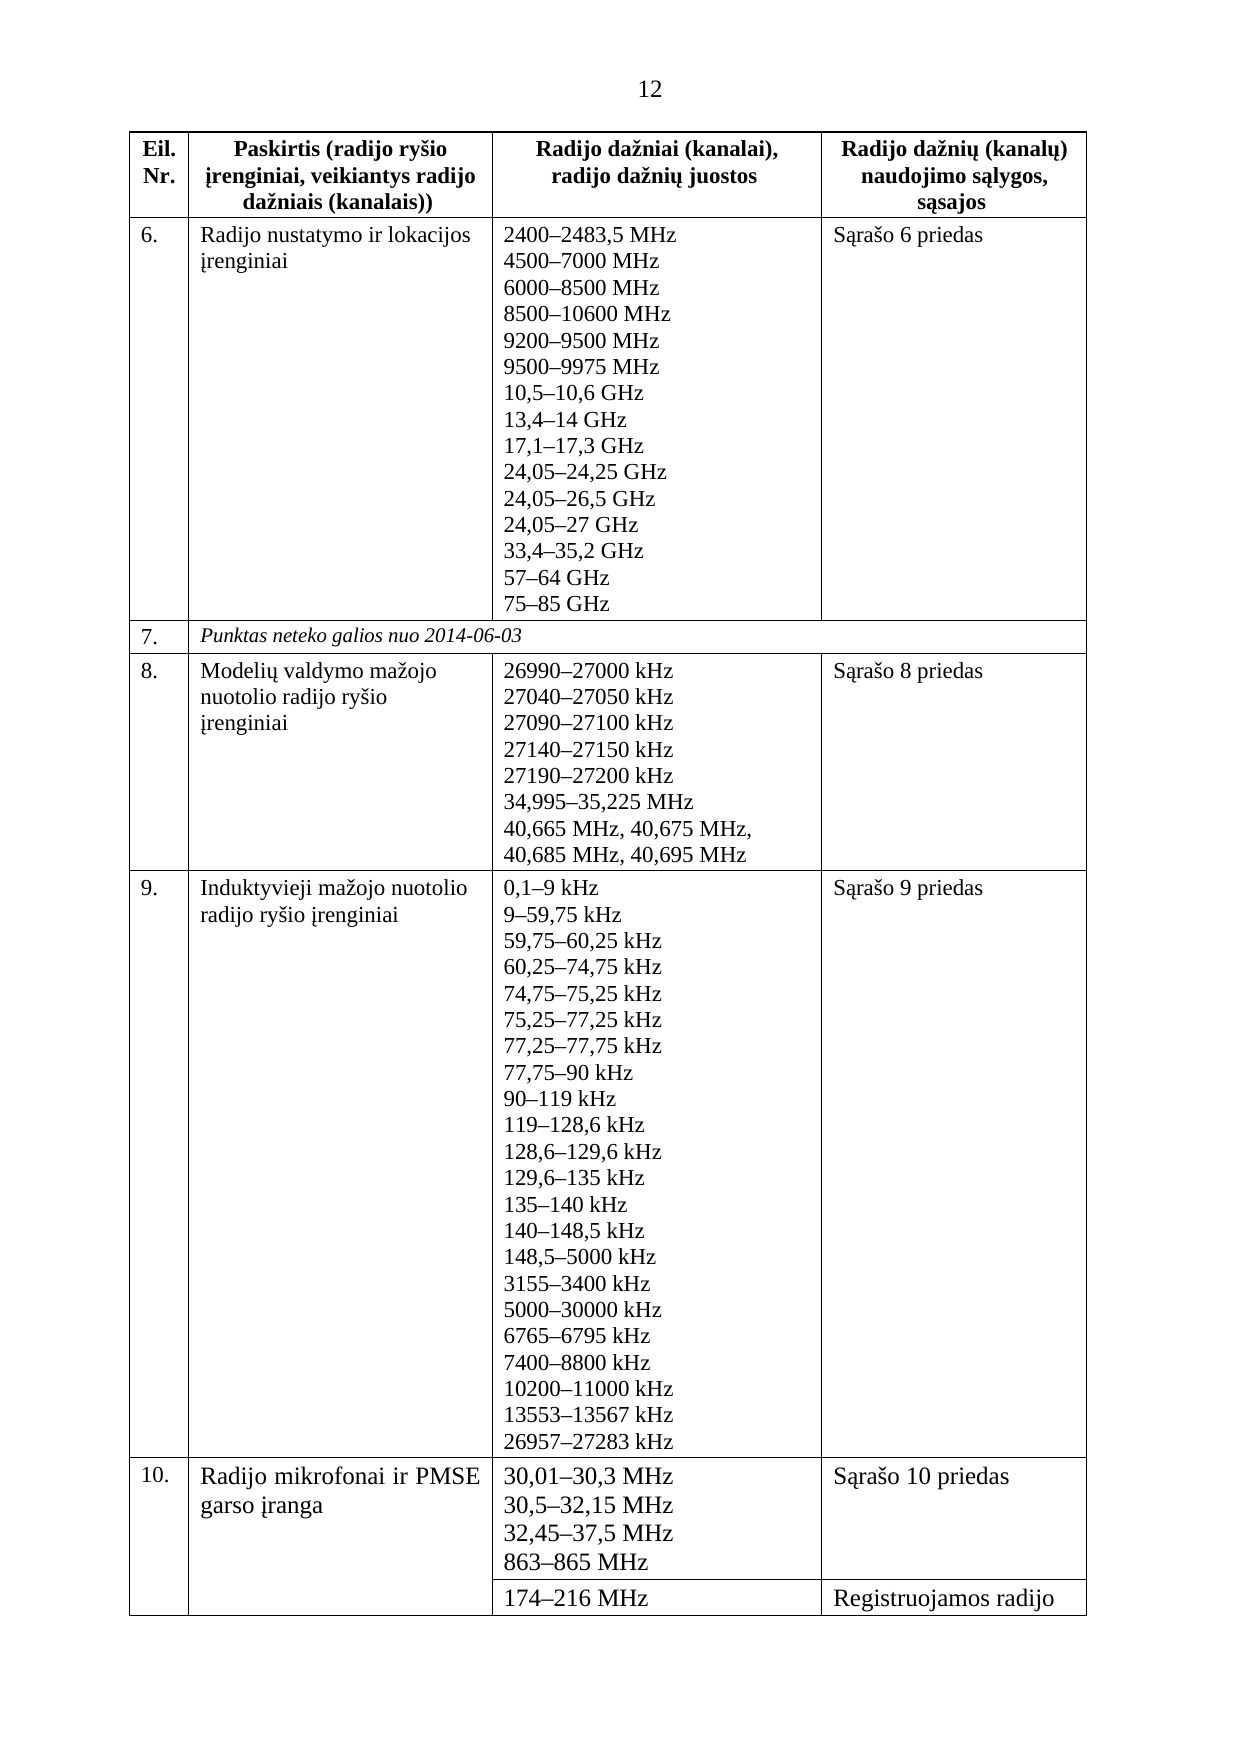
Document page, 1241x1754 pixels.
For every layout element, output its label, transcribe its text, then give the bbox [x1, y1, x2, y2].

table_cell Radijo mikrofonai ir PMSE garso įranga [189, 1458, 492, 1614]
table_cell Sąrašo 10 priedas [822, 1458, 1086, 1579]
table_cell 26990–27000 kHz 27040–27050 kHz 27090–27100 kHz 27140–27150 kHz 27190–27200 kHz 34,995–35,225 MHz 40,665 MHz, 40,675 MHz, 40,685 MHz, 40,695 MHz [493, 654, 821, 870]
table_cell 30,01–30,3 MHz 30,5–32,15 MHz 32,45–37,5 MHz 863–865 MHz [493, 1458, 821, 1579]
table_cell Punktas neteko galios nuo 2014-06-03 [189, 621, 1086, 653]
table_cell 9. [130, 871, 188, 1457]
table_cell Registruojamos radijo [822, 1580, 1086, 1614]
table_cell Radijo nustatymo ir lokacijos įrenginiai [189, 218, 492, 619]
table_header Radijo dažniai (kanalai), radijo dažnių juostos [493, 133, 821, 217]
table_header Radijo dažnių (kanalų) naudojimo sąlygos, sąsajos [822, 133, 1086, 217]
table_cell Sąrašo 9 priedas [822, 871, 1086, 1457]
table_cell 0,1–9 kHz 9–59,75 kHz 59,75–60,25 kHz 60,25–74,75 kHz 74,75–75,25 kHz 75,25–77,25 kHz 77,25–77,75 kHz 77,75–90 kHz 90–119 kHz 119–128,6 kHz 128,6–129,6 kHz 129,6–135 kHz 135–140 kHz 140–148,5 kHz 148,5–5000 kHz 3155–3400 kHz 5000–30000 kHz 6765–6795 kHz 7400–8800 kHz 10200–11000 kHz 13553–13567 kHz 26957–27283 kHz [493, 871, 821, 1457]
table_cell 8. [130, 654, 188, 870]
table_cell 2400–2483,5 MHz 4500–7000 MHz 6000–8500 MHz 8500–10600 MHz 9200–9500 MHz 9500–9975 MHz 10,5–10,6 GHz 13,4–14 GHz 17,1–17,3 GHz 24,05–24,25 GHz 24,05–26,5 GHz 24,05–27 GHz 33,4–35,2 GHz 57–64 GHz 75–85 GHz [493, 218, 821, 619]
table_cell Induktyvieji mažojo nuotolio radijo ryšio įrenginiai [189, 871, 492, 1457]
table_header Eil. Nr. [130, 133, 188, 217]
table_cell Sąrašo 6 priedas [822, 218, 1086, 619]
table_header Paskirtis (radijo ryšio įrenginiai, veikiantys radijo dažniais (kanalais)) [189, 133, 492, 217]
table_cell Sąrašo 8 priedas [822, 654, 1086, 870]
table_cell 7. [130, 621, 188, 653]
table_cell Modelių valdymo mažojo nuotolio radijo ryšio įrenginiai [189, 654, 492, 870]
table_cell 6. [130, 218, 188, 619]
table_cell 10. [130, 1458, 188, 1614]
table_cell 174–216 MHz [493, 1580, 821, 1614]
